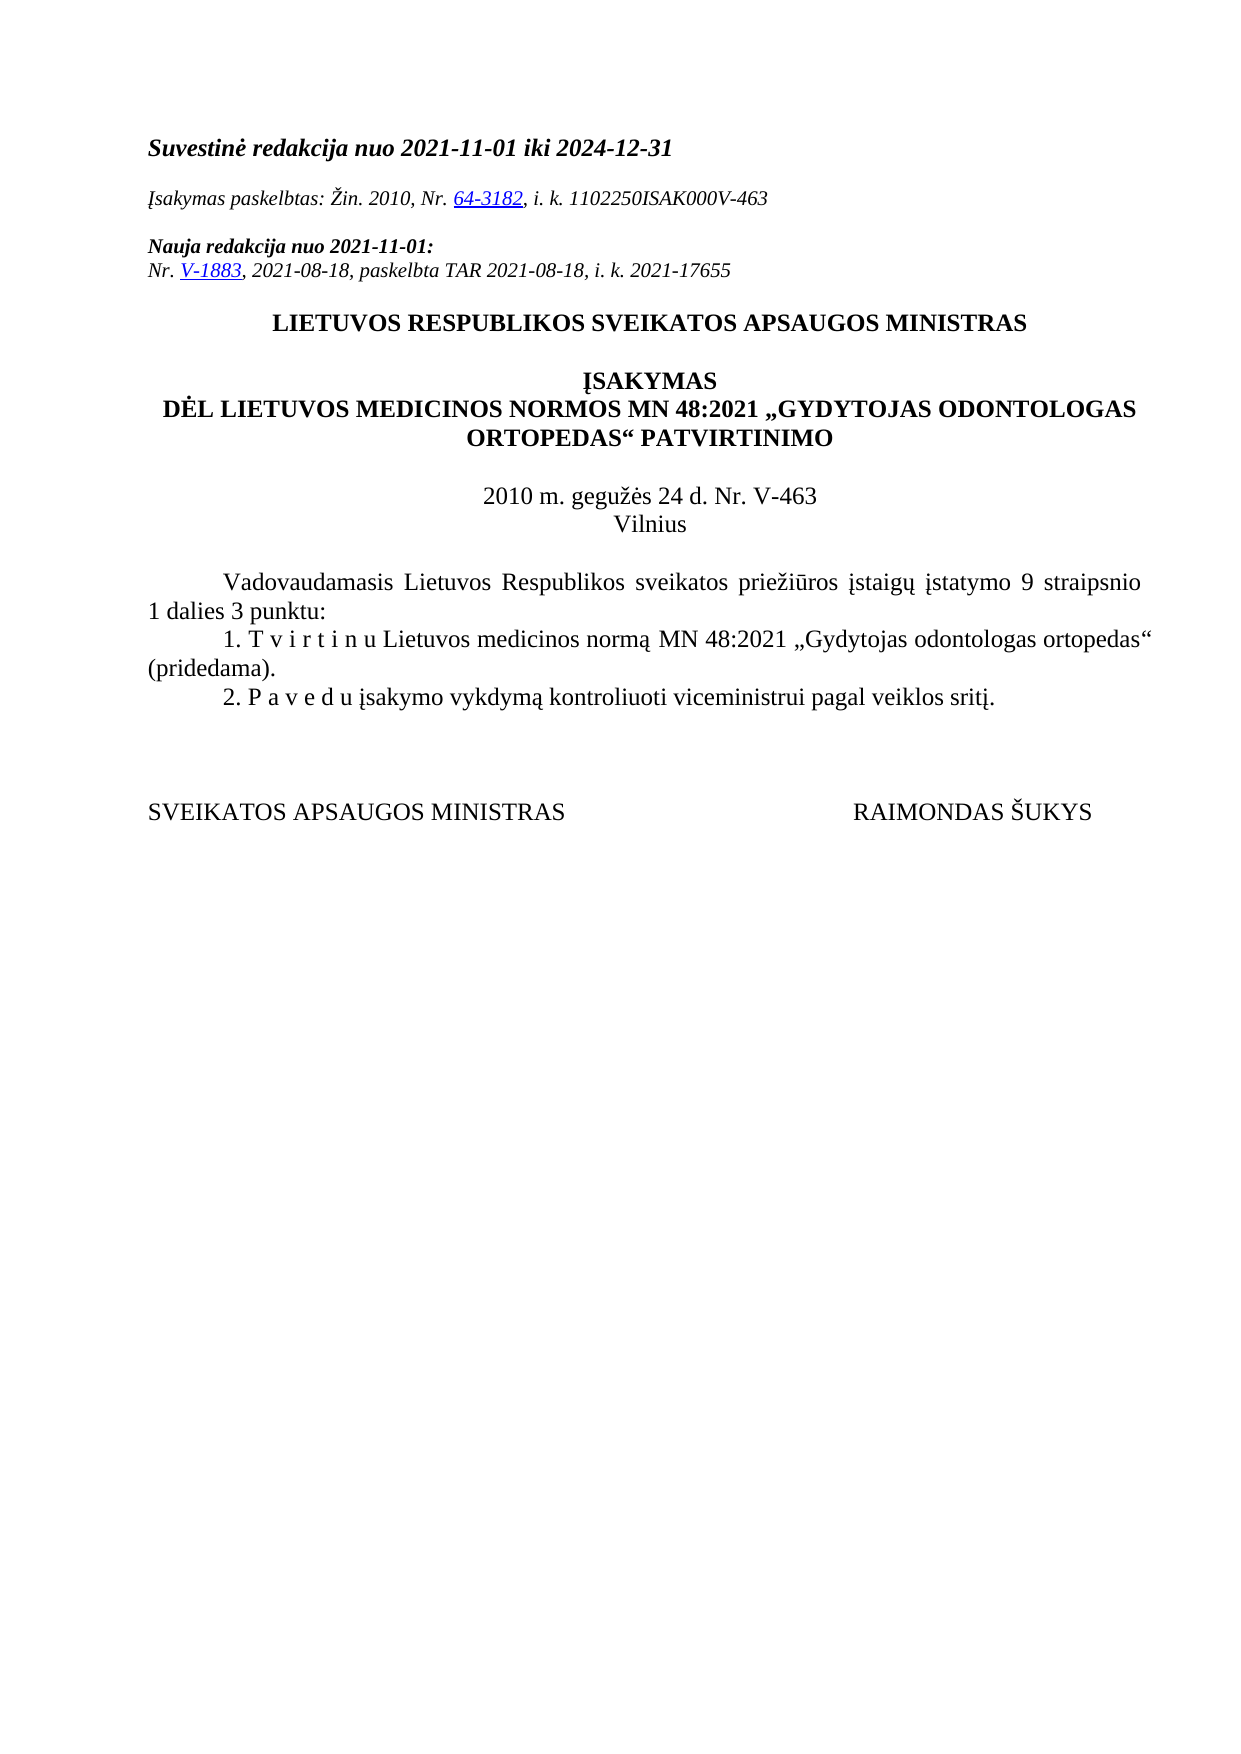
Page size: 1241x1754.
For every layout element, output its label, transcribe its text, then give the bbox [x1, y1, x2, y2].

text Įsakymas paskelbtas: Žin. 2010, Nr. 64-3182, i. k. 1102250ISAK000V-463 [148, 186, 1152, 210]
text Vilnius [148, 509, 1152, 538]
text LIETUVOS RESPUBLIKOS SVEIKATOS APSAUGOS MINISTRAS [148, 308, 1152, 337]
text Suvestinė redakcija nuo 2021-11-01 iki 2024-12-31 [148, 133, 1152, 162]
text ĮSAKYMAS [148, 366, 1152, 394]
text 2010 m. gegužės 24 d. Nr. V-463 [148, 481, 1152, 509]
text Vadovaudamasis Lietuvos Respublikos sveikatos priežiūros įstaigų įstatymo 9 straipsnio 1 dalies 3 punktu: [148, 567, 1152, 624]
text SVEIKATOS APSAUGOS MINISTRAS RAIMONDAS ŠUKYS [148, 797, 1152, 826]
text Nr. V-1883, 2021-08-18, paskelbta TAR 2021-08-18, i. k. 2021-17655 [148, 258, 1152, 282]
text 2. P a v e d u įsakymo vykdymą kontroliuoti viceministrui pagal veiklos sritį. [148, 682, 1152, 711]
text DĖL LIETUVOS MEDICINOS NORMOS MN 48:2021 „GYDYTOJAS ODONTOLOGAS ORTOPEDAS“ PATVIRTINIMO [148, 394, 1152, 452]
text Nauja redakcija nuo 2021-11-01: [148, 234, 1152, 258]
text 1. T v i r t i n u Lietuvos medicinos normą MN 48:2021 „Gydytojas odontologas ortopedas“ (pridedama). [148, 624, 1152, 682]
